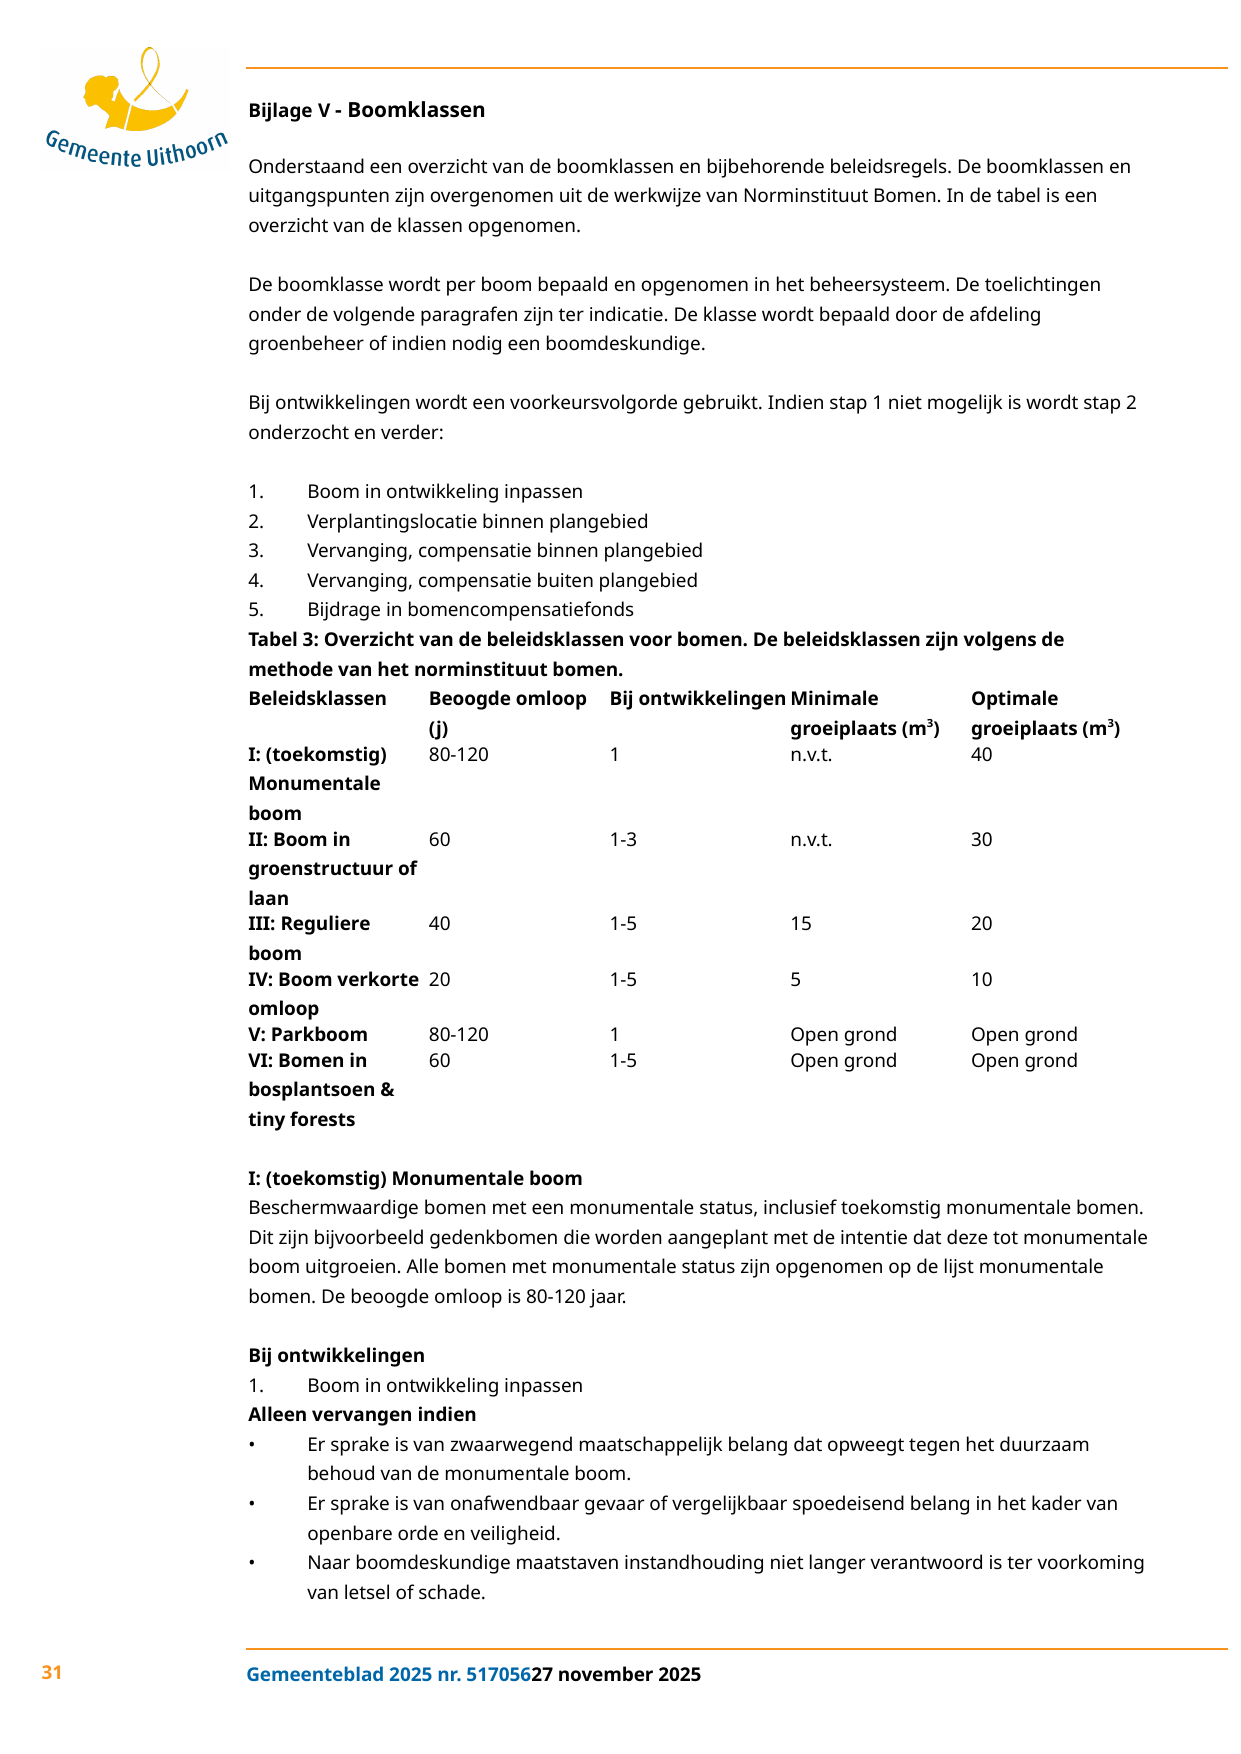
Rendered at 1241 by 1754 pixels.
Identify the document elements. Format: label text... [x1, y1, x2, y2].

table_cell 80-120 [429, 1021, 609, 1047]
list Verplantingslocatie binnen plangebied [248, 508, 1152, 534]
list Bijdrage in bomencompensatiefonds [248, 597, 1152, 622]
table_cell n.v.t. [790, 741, 971, 826]
table_cell 20 [429, 966, 609, 1021]
table_cell 1-5 [609, 966, 790, 1021]
list Boom in ontwikkeling inpassen [248, 1372, 1152, 1397]
table_cell 60 [429, 826, 609, 911]
table_header Beoogde omloop (j) [429, 686, 609, 741]
table_cell 80-120 [429, 741, 609, 826]
table_cell Open grond [790, 1047, 971, 1132]
table_cell 1-3 [609, 826, 790, 911]
list Boom in ontwikkeling inpassen [248, 478, 1152, 504]
table_cell II: Boom in groenstructuur of laan [248, 826, 429, 911]
table_cell Open grond [790, 1021, 971, 1047]
text Bijlage V - Boomklassen [248, 95, 1152, 123]
list Er sprake is van onafwendbaar gevaar of vergelijkbaar spoedeisend belang in het kader van openbare orde en veiligheid. [248, 1490, 1152, 1545]
table_cell III: Reguliere boom [248, 911, 429, 966]
table_header Bij ontwikkelingen [609, 686, 790, 741]
text Onderstaand een overzicht van de boomklassen en bijbehorende beleidsregels. De boomklassen en uitgangspunten zijn overgenomen uit de werkwijze van Norminstituut Bomen. In de tabel is een overzicht van de klassen opgenomen. [248, 153, 1152, 238]
text Bij ontwikkelingen [248, 1342, 1152, 1368]
table_header Beleidsklassen [248, 686, 429, 741]
text Alleen vervangen indien [248, 1401, 1152, 1427]
table_header Minimale groeiplaats (m3) [790, 686, 971, 741]
table_cell 15 [790, 911, 971, 966]
table_cell 1-5 [609, 1047, 790, 1132]
table_cell 5 [790, 966, 971, 1021]
table_cell 1-5 [609, 911, 790, 966]
text Bij ontwikkelingen wordt een voorkeursvolgorde gebruikt. Indien stap 1 niet mogelijk is wordt stap 2 onderzocht en verder: [248, 389, 1152, 445]
table_cell V: Parkboom [248, 1021, 429, 1047]
table_cell 60 [429, 1047, 609, 1132]
table_header Optimale groeiplaats (m3) [971, 686, 1152, 741]
table_cell 40 [429, 911, 609, 966]
text I: (toekomstig) Monumentale boom [248, 1165, 1152, 1190]
table_cell I: (toekomstig) Monumentale boom [248, 741, 429, 826]
table_cell n.v.t. [790, 826, 971, 911]
list Vervanging, compensatie buiten plangebied [248, 567, 1152, 593]
table_cell Open grond [971, 1021, 1152, 1047]
text Beschermwaardige bomen met een monumentale status, inclusief toekomstig monumentale bomen. Dit zijn bijvoorbeeld gedenkbomen die worden aangeplant met de intentie dat deze tot monumentale boom uitgroeien. Alle bomen met monumentale status zijn opgenomen op de lijst monumentale bomen. De beoogde omloop is 80-120 jaar. [248, 1194, 1152, 1309]
table_cell Open grond [971, 1047, 1152, 1132]
picture [41, 47, 231, 172]
list Naar boomdeskundige maatstaven instandhouding niet langer verantwoord is ter voorkoming van letsel of schade. [248, 1549, 1152, 1604]
text De boomklasse wordt per boom bepaald en opgenomen in het beheersysteem. De toelichtingen onder de volgende paragrafen zijn ter indicatie. De klasse wordt bepaald door de afdeling groenbeheer of indien nodig een boomdeskundige. [248, 271, 1152, 356]
text Tabel 3: Overzicht van de beleidsklassen voor bomen. De beleidsklassen zijn volgens de methode van het norminstituut bomen. [248, 626, 1152, 682]
table_cell 20 [971, 911, 1152, 966]
table_cell VI: Bomen in bosplantsoen & tiny forests [248, 1047, 429, 1132]
table_cell IV: Boom verkorte omloop [248, 966, 429, 1021]
table_cell 1 [609, 741, 790, 826]
list Er sprake is van zwaarwegend maatschappelijk belang dat opweegt tegen het duurzaam behoud van de monumentale boom. [248, 1431, 1152, 1486]
list Vervanging, compensatie binnen plangebied [248, 537, 1152, 563]
table_cell 40 [971, 741, 1152, 826]
table_cell 1 [609, 1021, 790, 1047]
table_cell 10 [971, 966, 1152, 1021]
table_cell 30 [971, 826, 1152, 911]
